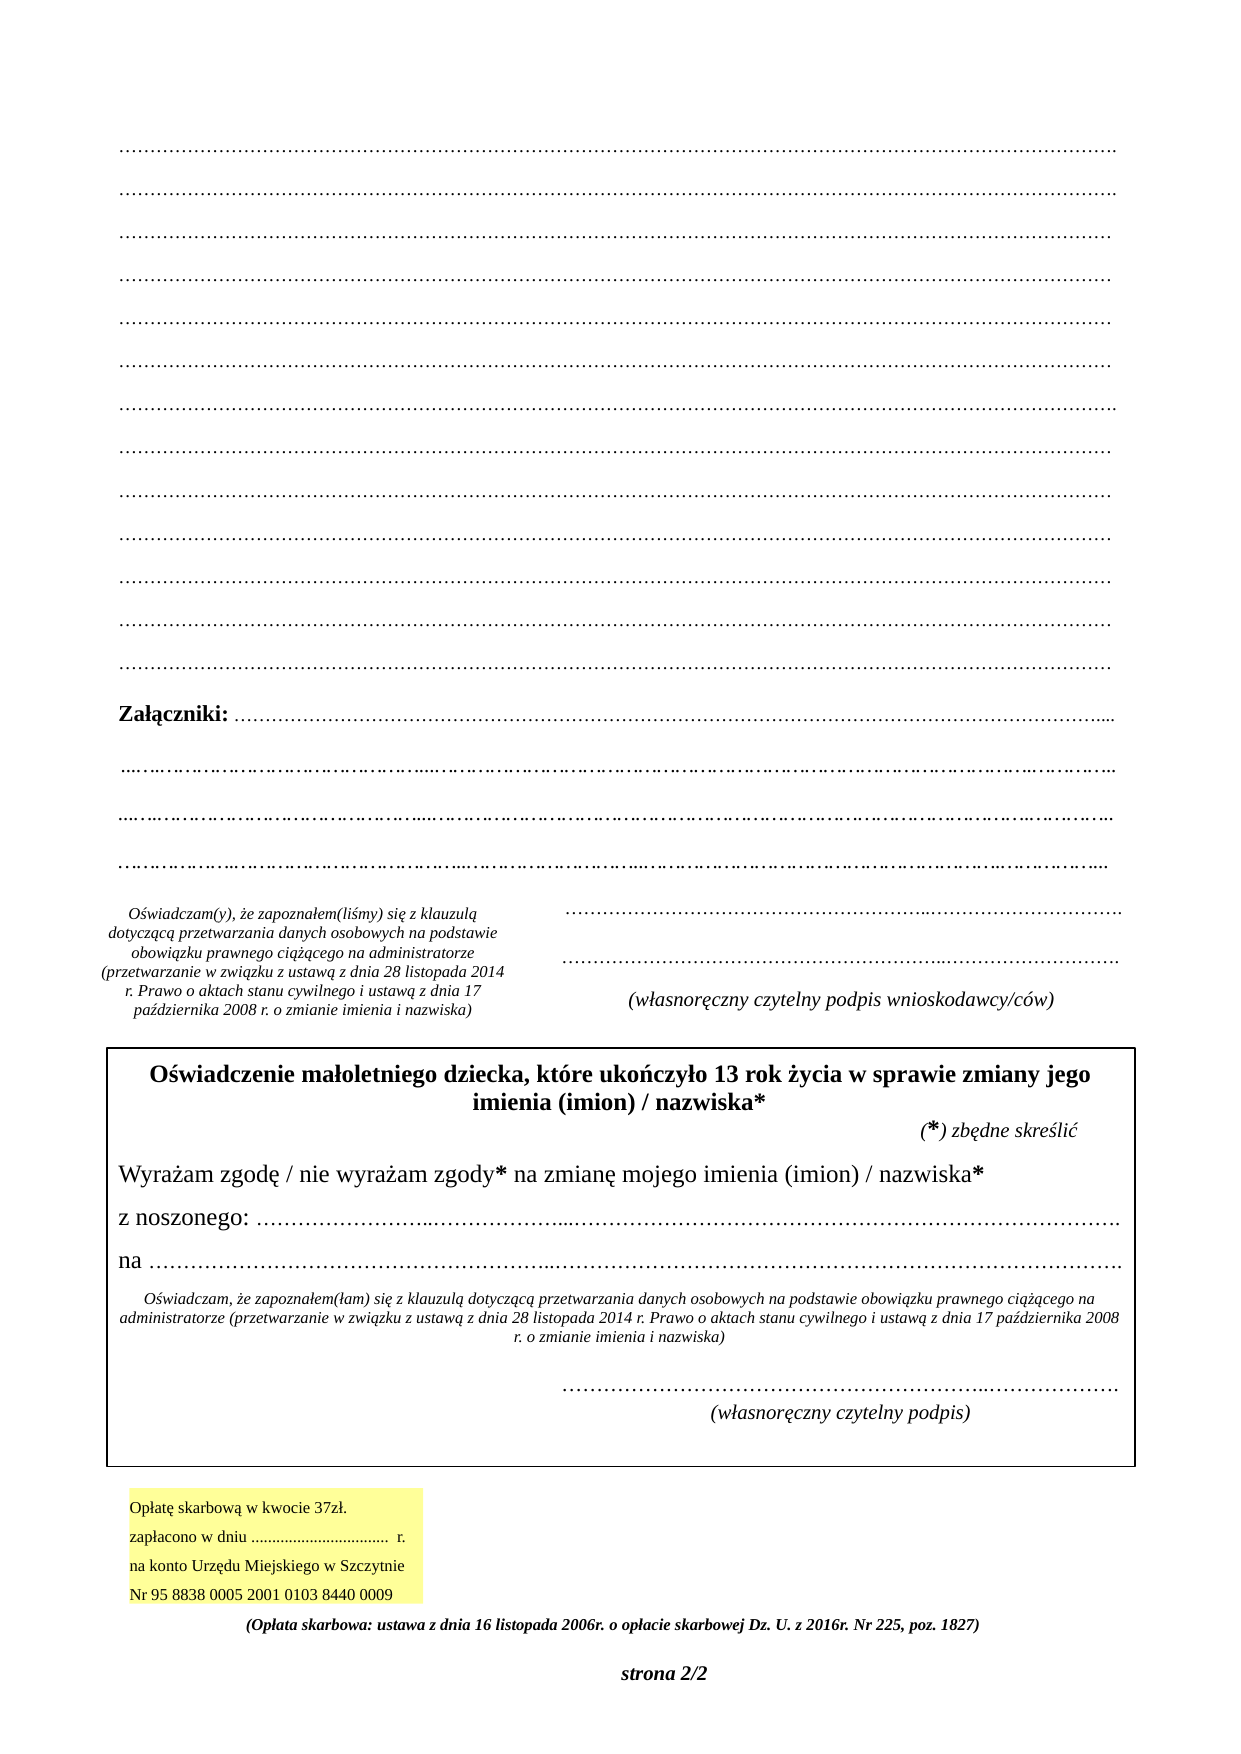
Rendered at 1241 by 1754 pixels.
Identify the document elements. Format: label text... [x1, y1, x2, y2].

text ……………….………………………………..………………………..………………………………………………….……………... [118, 849, 1122, 873]
text Oświadczenie małoletniego dziecka, które ukończyło 13 rok życia w sprawie zmiany jego imienia (imion) / nazwiska* [118, 1059, 1122, 1116]
text ...….……………………………………...…………………………………………………………………………………….………….. [118, 801, 1122, 825]
text ………………………………………………………………………………………………………………………………………………………………………………………………………………………………………………………………………………………………………………………………………………………………………………………………………………………………………………………………………………………………………………………………………………………………………………………………………………………………………………………………………………………………………………………………………………………………………………………………………………………………………………………………………………Załączniki: ………………………………………………………………………………………………………………………….... [118, 436, 1122, 726]
text (własnoręczny czytelny podpis wnioskodawcy/ców) [118, 983, 1122, 1012]
text (własnoręczny czytelny podpis) [118, 1396, 1122, 1425]
text Oświadczam, że zapoznałem(łam) się z klauzulą dotyczącą przetwarzania danych osobowych na podstawie obowiązku prawnego ciążącego na administratorze (przetwarzanie w związku z ustawą z dnia 28 listopada 2014 r. Prawo o aktach stanu cywilnego i ustawą z dnia 17 października 2008 r. o zmianie imienia i nazwiska) [118, 1289, 1122, 1346]
text na …………………………………………………..………………………………………………………………………. [118, 1246, 1122, 1274]
text z noszonego: ……………………..………………...……………………………………………………………………. [118, 1202, 1122, 1231]
text ……………………………………………………..………………. [118, 1368, 1122, 1396]
text …………………………………………………..…………………………. [118, 897, 1122, 918]
text ……………………………………………………..………………………. [118, 940, 1122, 969]
text ...….……………………………………...…………………………………………………………………………………….………….. [118, 753, 1122, 777]
text Wyrażam zgodę / nie wyrażam zgody* na zmianę mojego imienia (imion) / nazwiska* [118, 1159, 1122, 1188]
text …………………………………………………………………………………………………………………………………………….…………………………………………………………………………………………………………………………………………….…………………………………………………………………………………………………………………………………………………………………………………………………………………………………………………………………………………………………………………………………………………………………………………………………………………………………………………………………………………………………………………………………………………………………………………………………………………………………………………………………………………………………………………………………. [118, 134, 1122, 415]
